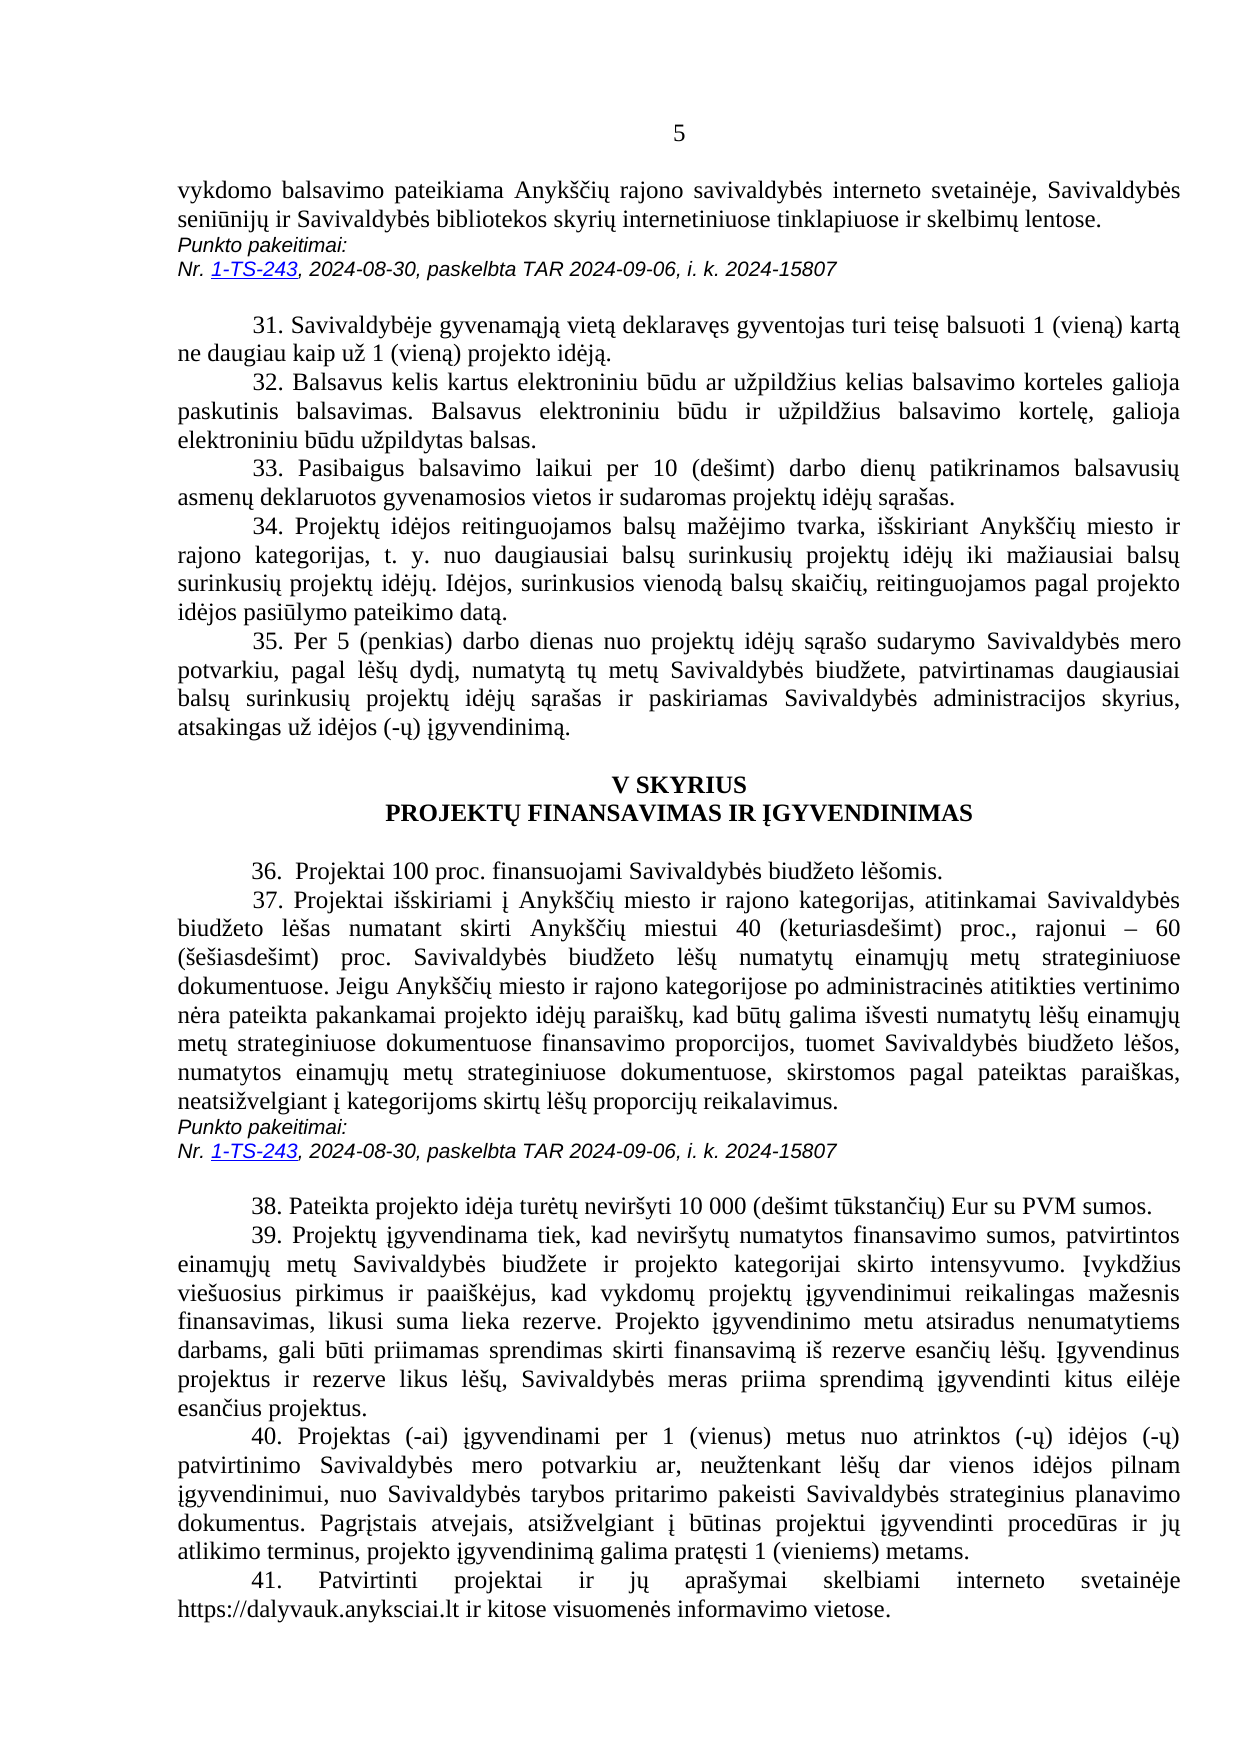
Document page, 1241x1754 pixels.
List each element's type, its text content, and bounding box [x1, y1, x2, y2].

text Punkto pakeitimai: [177, 233, 1181, 257]
text 40. Projektas (-ai) įgyvendinami per 1 (vienus) metus nuo atrinktos (-ų) idėjos (-ų) patvirtinimo Savivaldybės mero potvarkiu ar, neužtenkant lėšų dar vienos idėjos pilnam įgyvendinimui, nuo Savivaldybės tarybos pritarimo pakeisti Savivaldybės strateginius planavimo dokumentus. Pagrįstais atvejais, atsižvelgiant į būtinas projektui įgyvendinti procedūras ir jų atlikimo terminus, projekto įgyvendinimą galima pratęsti 1 (vieniems) metams. [177, 1421, 1181, 1565]
text 38. Pateikta projekto idėja turėtų neviršyti 10 000 (dešimt tūkstančių) Eur su PVM sumos. [177, 1191, 1181, 1220]
text vykdomo balsavimo pateikiama Anykščių rajono savivaldybės interneto svetainėje, Savivaldybės seniūnijų ir Savivaldybės bibliotekos skyrių internetiniuose tinklapiuose ir skelbimų lentose. [177, 176, 1181, 233]
text Nr. 1-TS-243, 2024-08-30, paskelbta TAR 2024-09-06, i. k. 2024-15807 [177, 1139, 1181, 1163]
text 35. Per 5 (penkias) darbo dienas nuo projektų idėjų sąrašo sudarymo Savivaldybės mero potvarkiu, pagal lėšų dydį, numatytą tų metų Savivaldybės biudžete, patvirtinamas daugiausiai balsų surinkusių projektų idėjų sąrašas ir paskiriamas Savivaldybės administracijos skyrius, atsakingas už idėjos (-ų) įgyvendinimą. [177, 626, 1181, 741]
text 41. Patvirtinti projektai ir jų aprašymai skelbiami interneto svetainėje https://dalyvauk.anyksciai.lt ir kitose visuomenės informavimo vietose. [177, 1565, 1181, 1623]
text Punkto pakeitimai: [177, 1115, 1181, 1139]
text 32. Balsavus kelis kartus elektroniniu būdu ar užpildžius kelias balsavimo korteles galioja paskutinis balsavimas. Balsavus elektroniniu būdu ir užpildžius balsavimo kortelę, galioja elektroniniu būdu užpildytas balsas. [177, 367, 1181, 453]
text PROJEKTŲ FINANSAVIMAS IR ĮGYVENDINIMAS [177, 798, 1181, 827]
text 36. Projektai 100 proc. finansuojami Savivaldybės biudžeto lėšomis. [177, 856, 1181, 885]
text 31. Savivaldybėje gyvenamąją vietą deklaravęs gyventojas turi teisę balsuoti 1 (vieną) kartą ne daugiau kaip už 1 (vieną) projekto idėją. [177, 310, 1181, 367]
text 39. Projektų įgyvendinama tiek, kad neviršytų numatytos finansavimo sumos, patvirtintos einamųjų metų Savivaldybės biudžete ir projekto kategorijai skirto intensyvumo. Įvykdžius viešuosius pirkimus ir paaiškėjus, kad vykdomų projektų įgyvendinimui reikalingas mažesnis finansavimas, likusi suma lieka rezerve. Projekto įgyvendinimo metu atsiradus nenumatytiems darbams, gali būti priimamas sprendimas skirti finansavimą iš rezerve esančių lėšų. Įgyvendinus projektus ir rezerve likus lėšų, Savivaldybės meras priima sprendimą įgyvendinti kitus eilėje esančius projektus. [177, 1220, 1181, 1421]
text 33. Pasibaigus balsavimo laikui per 10 (dešimt) darbo dienų patikrinamos balsavusių asmenų deklaruotos gyvenamosios vietos ir sudaromas projektų idėjų sąrašas. [177, 453, 1181, 511]
text 37. Projektai išskiriami į Anykščių miesto ir rajono kategorijas, atitinkamai Savivaldybės biudžeto lėšas numatant skirti Anykščių miestui 40 (keturiasdešimt) proc., rajonui – 60 (šešiasdešimt) proc. Savivaldybės biudžeto lėšų numatytų einamųjų metų strateginiuose dokumentuose. Jeigu Anykščių miesto ir rajono kategorijose po administracinės atitikties vertinimo nėra pateikta pakankamai projekto idėjų paraiškų, kad būtų galima išvesti numatytų lėšų einamųjų metų strateginiuose dokumentuose finansavimo proporcijos, tuomet Savivaldybės biudžeto lėšos, numatytos einamųjų metų strateginiuose dokumentuose, skirstomos pagal pateiktas paraiškas, neatsižvelgiant į kategorijoms skirtų lėšų proporcijų reikalavimus. [177, 885, 1181, 1115]
text Nr. 1-TS-243, 2024-08-30, paskelbta TAR 2024-09-06, i. k. 2024-15807 [177, 257, 1181, 281]
text 34. Projektų idėjos reitinguojamos balsų mažėjimo tvarka, išskiriant Anykščių miesto ir rajono kategorijas, t. y. nuo daugiausiai balsų surinkusių projektų idėjų iki mažiausiai balsų surinkusių projektų idėjų. Idėjos, surinkusios vienodą balsų skaičių, reitinguojamos pagal projekto idėjos pasiūlymo pateikimo datą. [177, 511, 1181, 626]
text V SKYRIUS [177, 770, 1181, 798]
